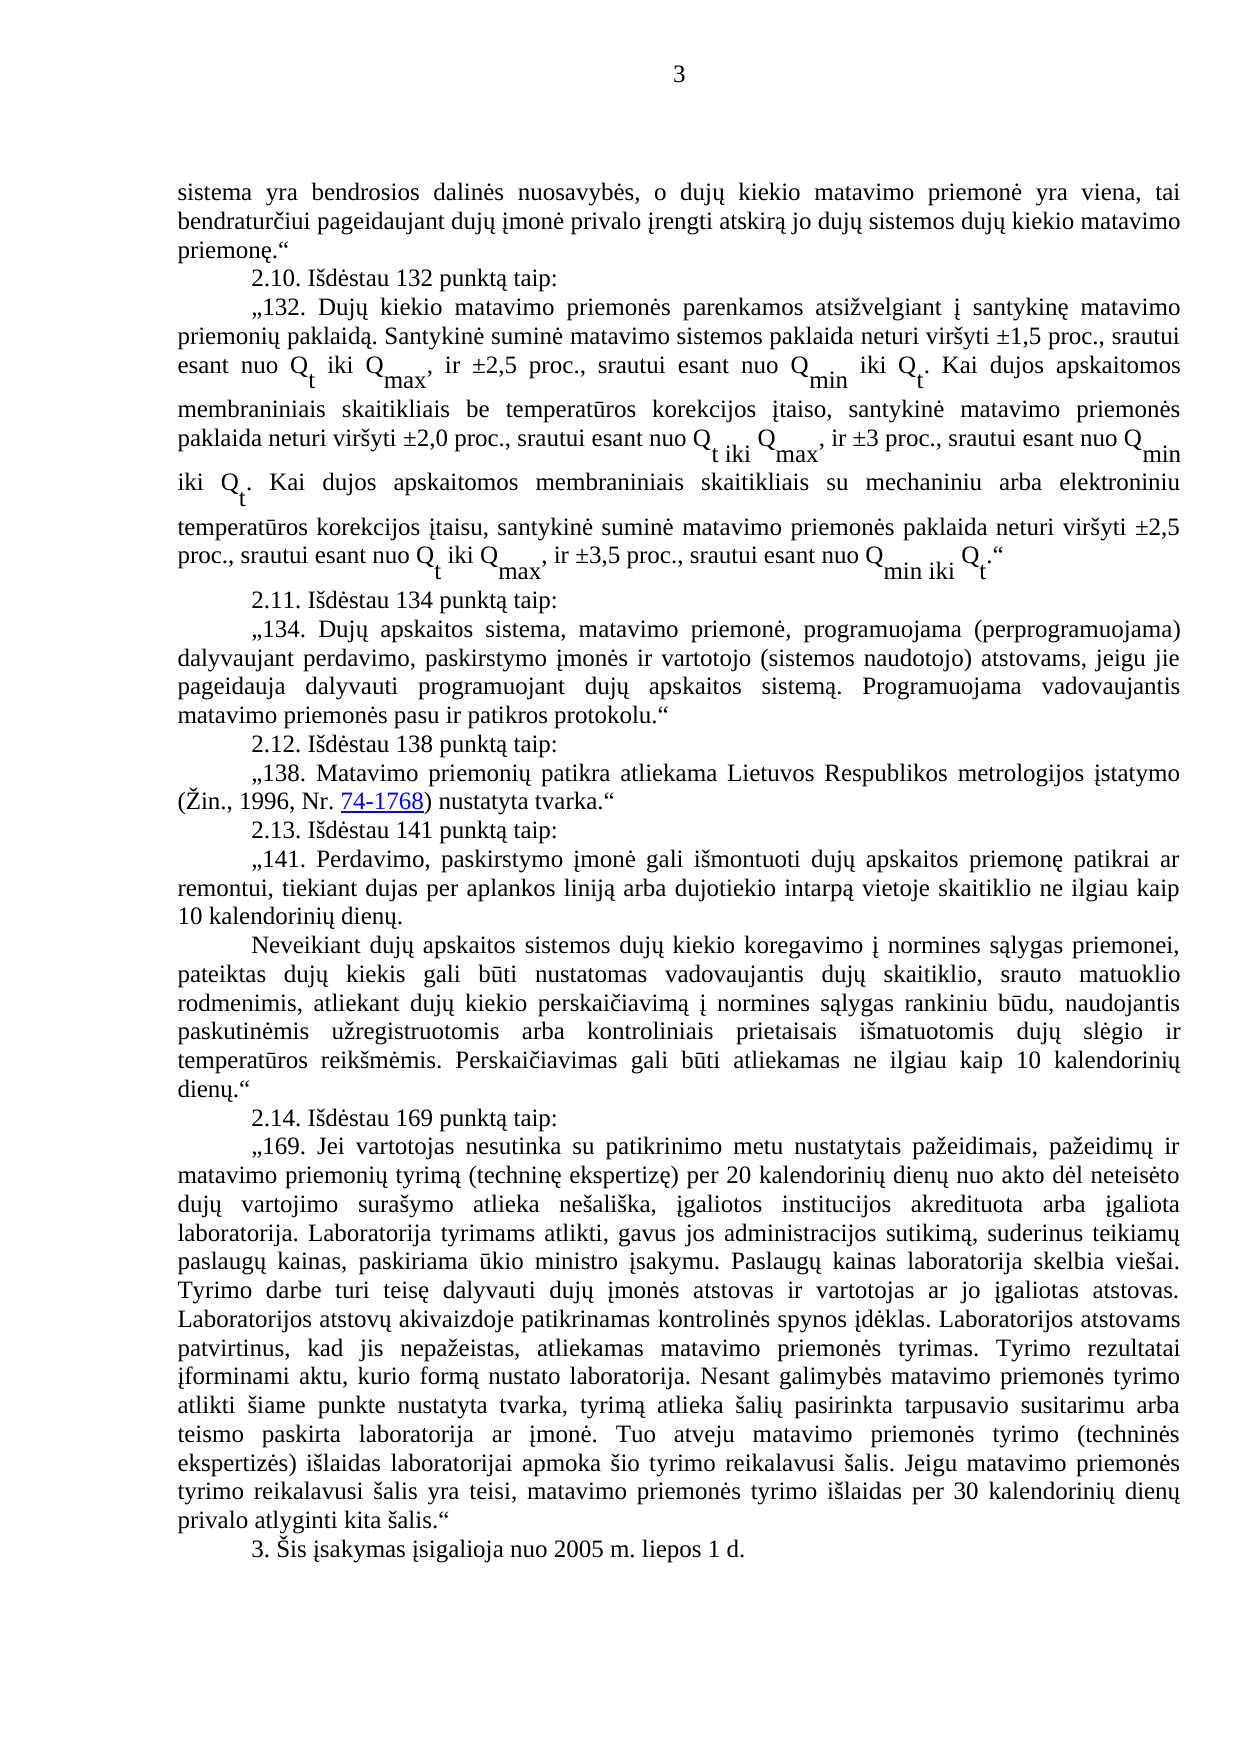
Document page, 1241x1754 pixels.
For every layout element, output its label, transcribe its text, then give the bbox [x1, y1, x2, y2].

text „169. Jei vartotojas nesutinka su patikrinimo metu nustatytais pažeidimais, pažeidimų ir matavimo priemonių tyrimą (techninę ekspertizę) per 20 kalendorinių dienų nuo akto dėl neteisėto dujų vartojimo surašymo atlieka nešališka, įgaliotos institucijos akredituota arba įgaliota laboratorija. Laboratorija tyrimams atlikti, gavus jos administracijos sutikimą, suderinus teikiamų paslaugų kainas, paskiriama ūkio ministro įsakymu. Paslaugų kainas laboratorija skelbia viešai. Tyrimo darbe turi teisę dalyvauti dujų įmonės atstovas ir vartotojas ar jo įgaliotas atstovas. Laboratorijos atstovų akivaizdoje patikrinamas kontrolinės spynos įdėklas. Laboratorijos atstovams patvirtinus, kad jis nepažeistas, atliekamas matavimo priemonės tyrimas. Tyrimo rezultatai įforminami aktu, kurio formą nustato laboratorija. Nesant galimybės matavimo priemonės tyrimo atlikti šiame punkte nustatyta tvarka, tyrimą atlieka šalių pasirinkta tarpusavio susitarimu arba teismo paskirta laboratorija ar įmonė. Tuo atveju matavimo priemonės tyrimo (techninės ekspertizės) išlaidas laboratorijai apmoka šio tyrimo reikalavusi šalis. Jeigu matavimo priemonės tyrimo reikalavusi šalis yra teisi, matavimo priemonės tyrimo išlaidas per 30 kalendorinių dienų privalo atlyginti kita šalis.“ [177, 1131, 1181, 1534]
text sistema yra bendrosios dalinės nuosavybės, o dujų kiekio matavimo priemonė yra viena, tai bendraturčiui pageidaujant dujų įmonė privalo įrengti atskirą jo dujų sistemos dujų kiekio matavimo priemonę.“ [177, 177, 1181, 263]
text 2.12. Išdėstau 138 punktą taip: [177, 729, 1181, 758]
text „138. Matavimo priemonių patikra atliekama Lietuvos Respublikos metrologijos įstatymo (Žin., 1996, Nr. 74-1768) nustatyta tvarka.“ [177, 758, 1181, 815]
text Neveikiant dujų apskaitos sistemos dujų kiekio koregavimo į normines sąlygas priemonei, pateiktas dujų kiekis gali būti nustatomas vadovaujantis dujų skaitiklio, srauto matuoklio rodmenimis, atliekant dujų kiekio perskaičiavimą į normines sąlygas rankiniu būdu, naudojantis paskutinėmis užregistruotomis arba kontroliniais prietaisais išmatuotomis dujų slėgio ir temperatūros reikšmėmis. Perskaičiavimas gali būti atliekamas ne ilgiau kaip 10 kalendorinių dienų.“ [177, 930, 1181, 1103]
text 2.14. Išdėstau 169 punktą taip: [177, 1103, 1181, 1131]
text 2.13. Išdėstau 141 punktą taip: [177, 815, 1181, 844]
text „132. Dujų kiekio matavimo priemonės parenkamos atsižvelgiant į santykinę matavimo priemonių paklaidą. Santykinė suminė matavimo sistemos paklaida neturi viršyti ±1,5 proc., srautui esant nuo Qt iki Qmax, ir ±2,5 proc., srautui esant nuo Qmin iki Qt. Kai dujos apskaitomos membraniniais skaitikliais be temperatūros korekcijos įtaiso, santykinė matavimo priemonės paklaida neturi viršyti ±2,0 proc., srautui esant nuo Qt iki Qmax, ir ±3 proc., srautui esant nuo Qmin iki Qt. Kai dujos apskaitomos membraniniais skaitikliais su mechaniniu arba elektroniniu temperatūros korekcijos įtaisu, santykinė suminė matavimo priemonės paklaida neturi viršyti ±2,5 proc., srautui esant nuo Qt iki Qmax, ir ±3,5 proc., srautui esant nuo Qmin iki Qt.“ [177, 292, 1181, 585]
text 2.11. Išdėstau 134 punktą taip: [177, 585, 1181, 614]
text „141. Perdavimo, paskirstymo įmonė gali išmontuoti dujų apskaitos priemonę patikrai ar remontui, tiekiant dujas per aplankos liniją arba dujotiekio intarpą vietoje skaitiklio ne ilgiau kaip 10 kalendorinių dienų. [177, 844, 1181, 930]
text 3. Šis įsakymas įsigalioja nuo 2005 m. liepos 1 d. [177, 1534, 1181, 1563]
text „134. Dujų apskaitos sistema, matavimo priemonė, programuojama (perprogramuojama) dalyvaujant perdavimo, paskirstymo įmonės ir vartotojo (sistemos naudotojo) atstovams, jeigu jie pageidauja dalyvauti programuojant dujų apskaitos sistemą. Programuojama vadovaujantis matavimo priemonės pasu ir patikros protokolu.“ [177, 614, 1181, 729]
text 2.10. Išdėstau 132 punktą taip: [177, 263, 1181, 292]
